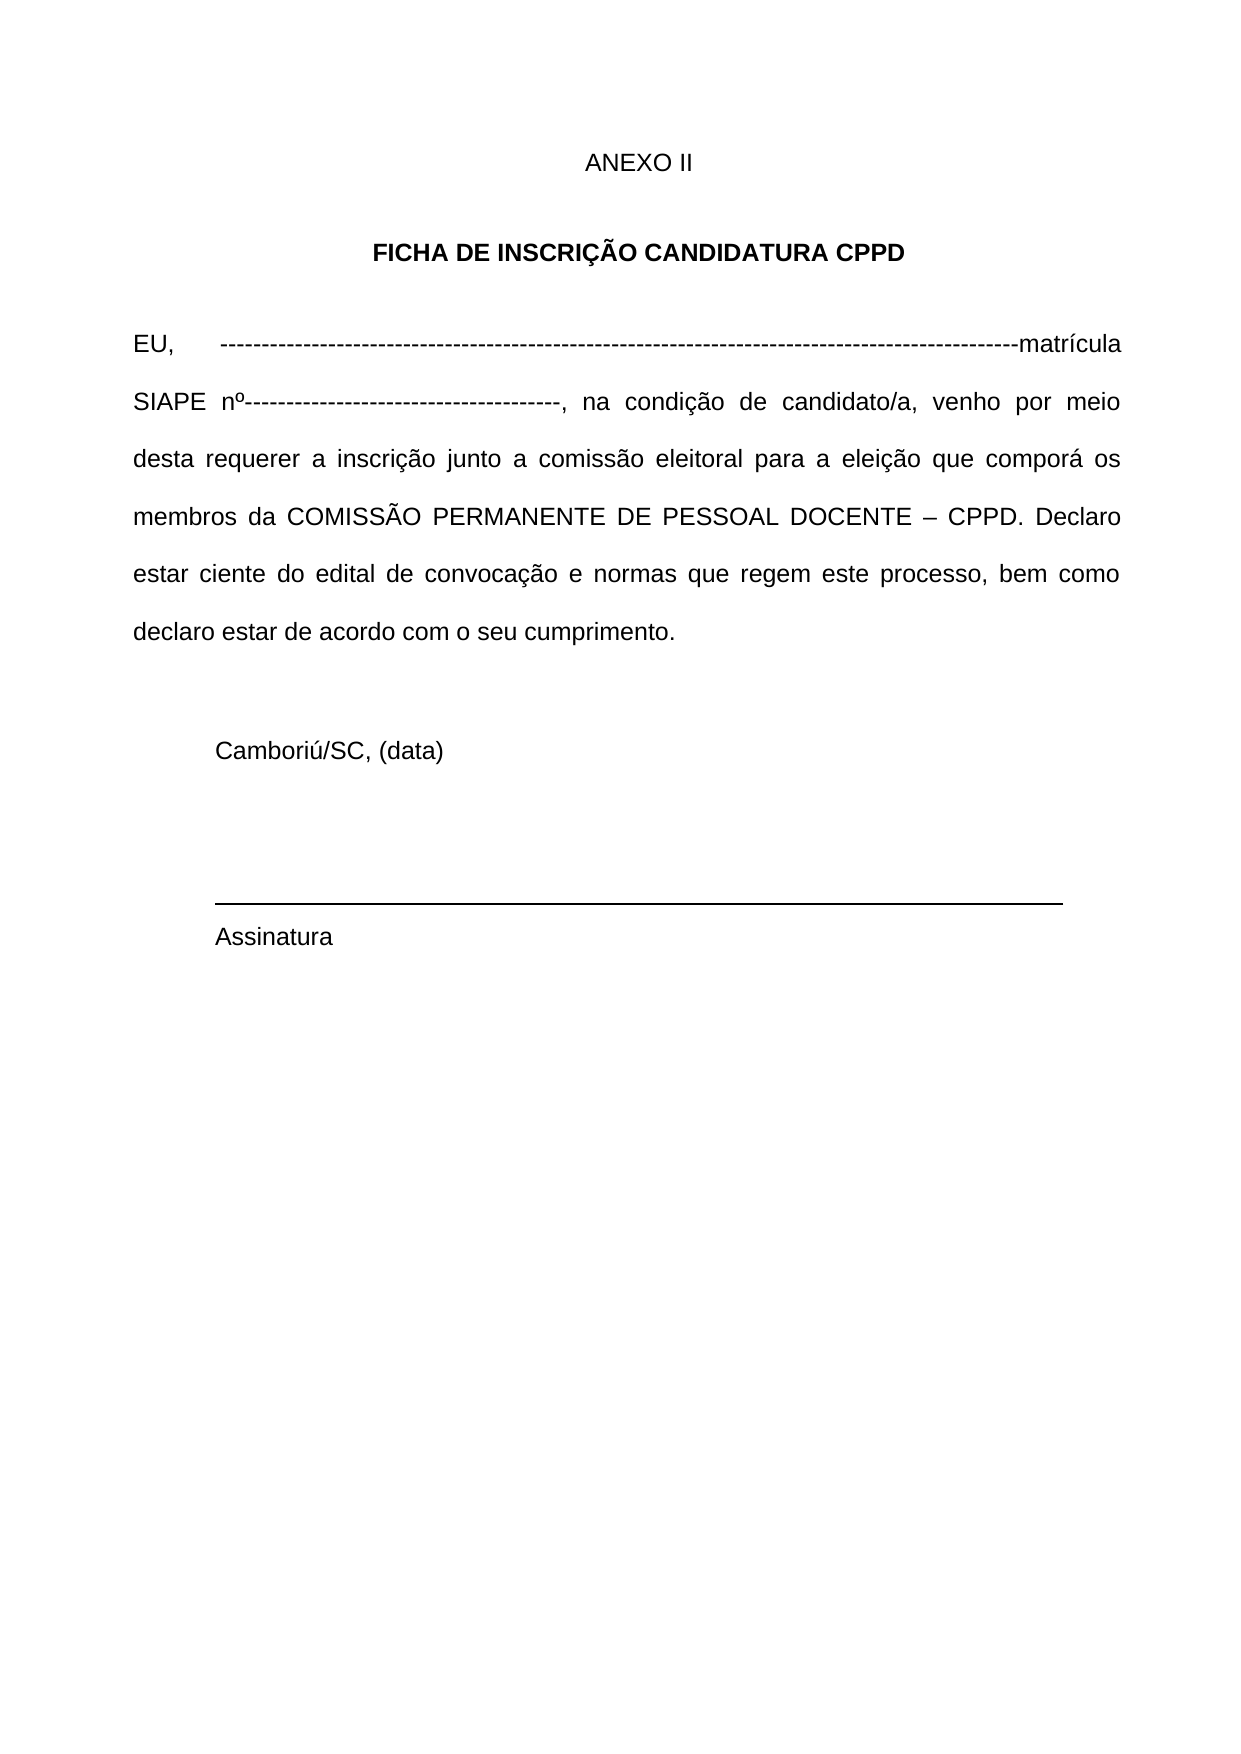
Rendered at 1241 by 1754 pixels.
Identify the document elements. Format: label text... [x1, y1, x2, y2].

text Camboriú/SC, (data) [215, 736, 1063, 765]
text ANEXO II [215, 148, 1063, 176]
text FICHA DE INSCRIÇÃO CANDIDATURA CPPD [215, 238, 1063, 267]
text Assinatura [215, 922, 1063, 950]
text EU, ------------------------------------------------------------------------------------------------matrícula SIAPE nº--------------------------------------, na condição de candidato/a, venho por meio desta requerer a inscrição junto a comissão eleitoral para a eleição que comporá os membros da COMISSÃO PERMANENTE DE PESSOAL DOCENTE – CPPD. Declaro estar ciente do edital de convocação e normas que regem este processo, bem como declaro estar de acordo com o seu cumprimento. [133, 329, 1122, 646]
